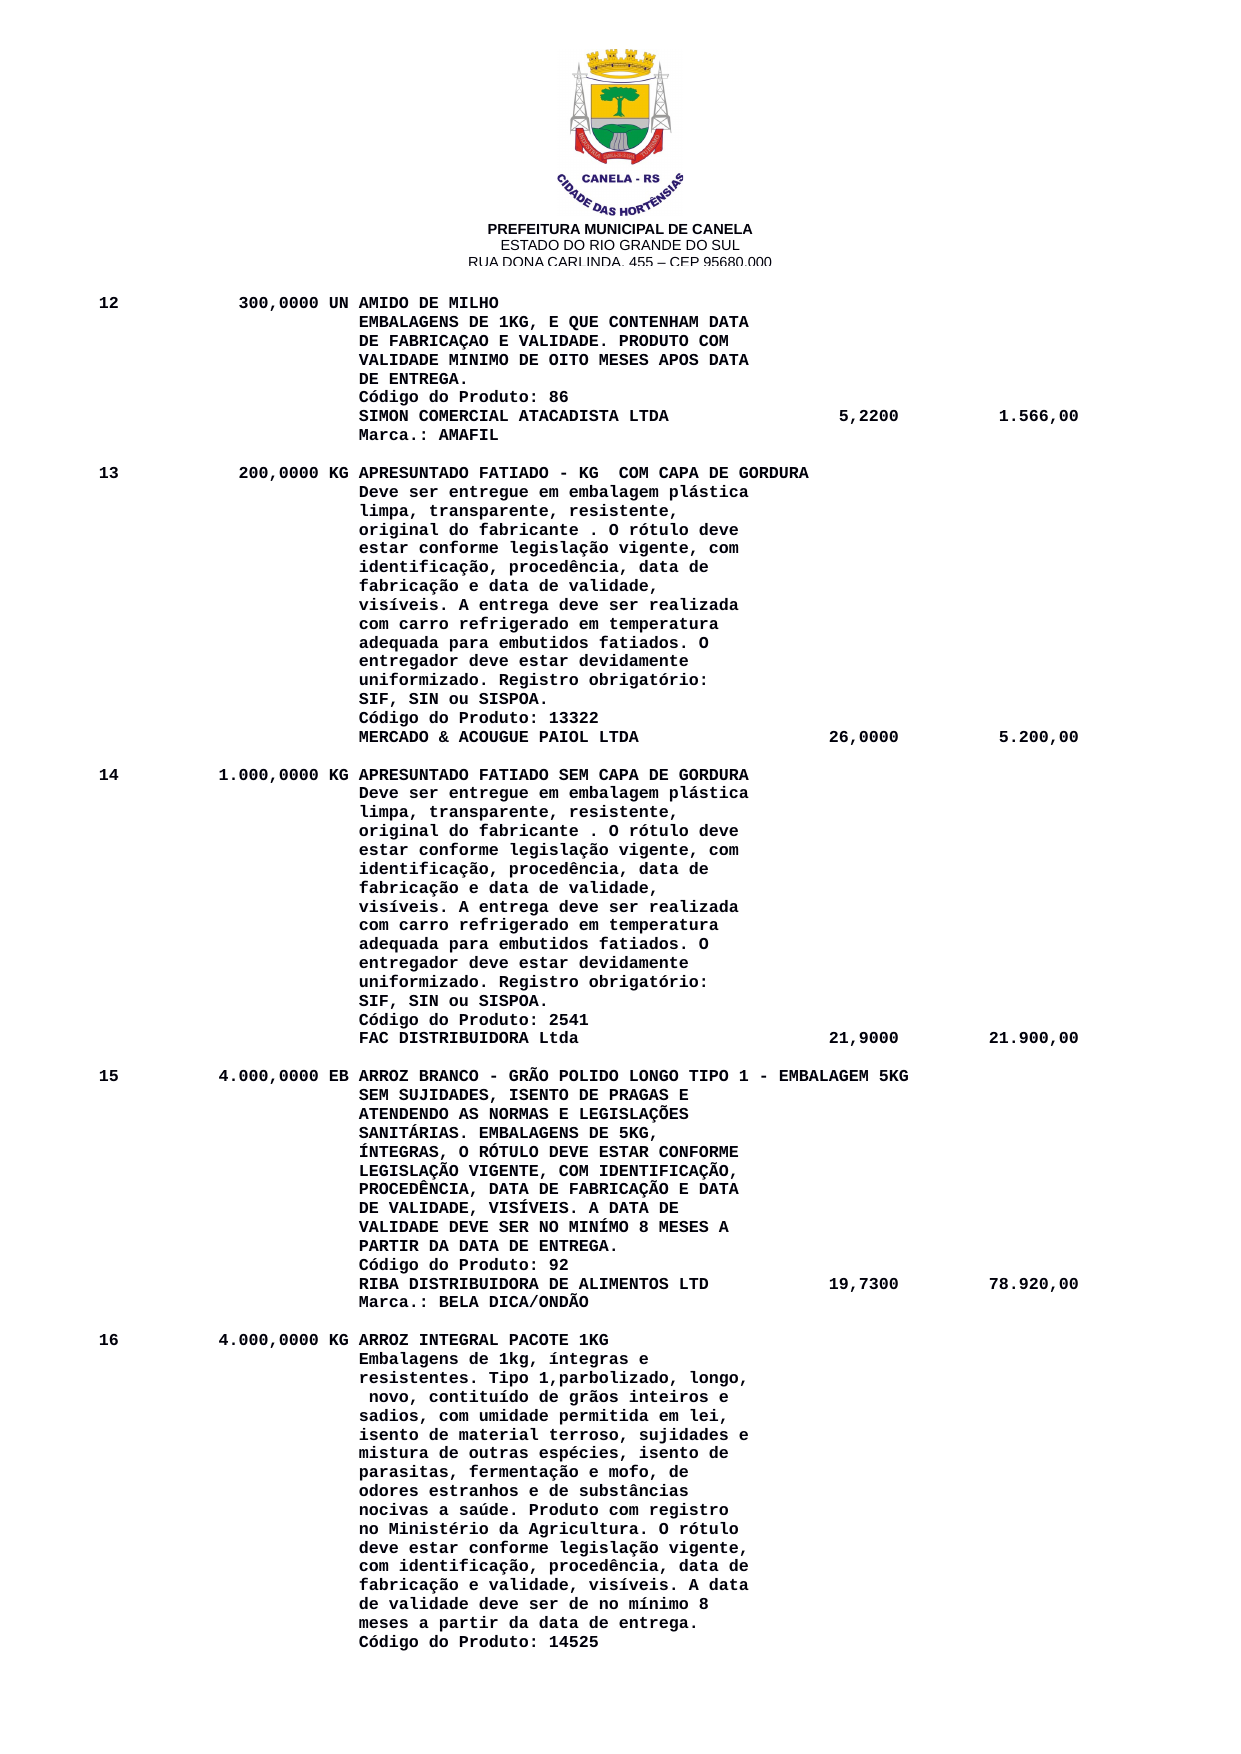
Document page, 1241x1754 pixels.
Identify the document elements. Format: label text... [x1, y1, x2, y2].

picture [557, 49, 684, 216]
text 12 300,0000 UN AMIDO DE MILHO EMBALAGENS DE 1KG, E QUE CONTENHAM DATA DE FABRICAÇAO E VALIDADE. PRODUTO COM VALIDADE MINIMO DE OITO MESES APOS DATA DE ENTREGA. Código do Produto: 86 SIMON COMERCIAL ATACADISTA LTDA 5,2200 1.566,00 Marca.: AMAFIL 13 200,0000 KG APRESUNTADO FATIADO - KG COM CAPA DE GORDURA Deve ser entregue em embalagem plástica limpa, transparente, resistente, original do fabricante . O rótulo deve estar conforme legislação vigente, com identificação, procedência, data de fabricação e data de validade, visíveis. A entrega deve ser realizada com carro refrigerado em temperatura adequada para embutidos fatiados. O entregador deve estar devidamente uniformizado. Registro obrigatório: SIF, SIN ou SISPOA. Código do Produto: 13322 MERCADO & ACOUGUE PAIOL LTDA 26,0000 5.200,00 14 1.000,0000 KG APRESUNTADO FATIADO SEM CAPA DE GORDURA Deve ser entregue em embalagem plástica limpa, transparente, resistente, original do fabricante . O rótulo deve estar conforme legislação vigente, com identificação, procedência, data de fabricação e data de validade, visíveis. A entrega deve ser realizada com carro refrigerado em temperatura adequada para embutidos fatiados. O entregador deve estar devidamente uniformizado. Registro obrigatório: SIF, SIN ou SISPOA. Código do Produto: 2541 FAC DISTRIBUIDORA Ltda 21,9000 21.900,00 15 4.000,0000 EB ARROZ BRANCO - GRÃO POLIDO LONGO TIPO 1 - EMBALAGEM 5KG SEM SUJIDADES, ISENTO DE PRAGAS E ATENDENDO AS NORMAS E LEGISLAÇÕES SANITÁRIAS. EMBALAGENS DE 5KG, ÍNTEGRAS, O RÓTULO DEVE ESTAR CONFORME LEGISLAÇÃO VIGENTE, COM IDENTIFICAÇÃO, PROCEDÊNCIA, DATA DE FABRICAÇÃO E DATA DE VALIDADE, VISÍVEIS. A DATA DE VALIDADE DEVE SER NO MINÍMO 8 MESES A PARTIR DA DATA DE ENTREGA. Código do Produto: 92 RIBA DISTRIBUIDORA DE ALIMENTOS LTD 19,7300 78.920,00 Marca.: BELA DICA/ONDÃO 16 4.000,0000 KG ARROZ INTEGRAL PACOTE 1KG Embalagens de 1kg, íntegras e resistentes. Tipo 1,parbolizado, longo, novo, contituído de grãos inteiros e sadios, com umidade permitida em lei, isento de material terroso, sujidades e mistura de outras espécies, isento de parasitas, fermentação e mofo, de odores estranhos e de substâncias nocivas a saúde. Produto com registro no Ministério da Agricultura. O rótulo deve estar conforme legislação vigente, com identificação, procedência, data de fabricação e validade, visíveis. A data de validade deve ser de no mínimo 8 meses a partir da data de entrega. Código do Produto: 14525 [88, 295, 1152, 1652]
